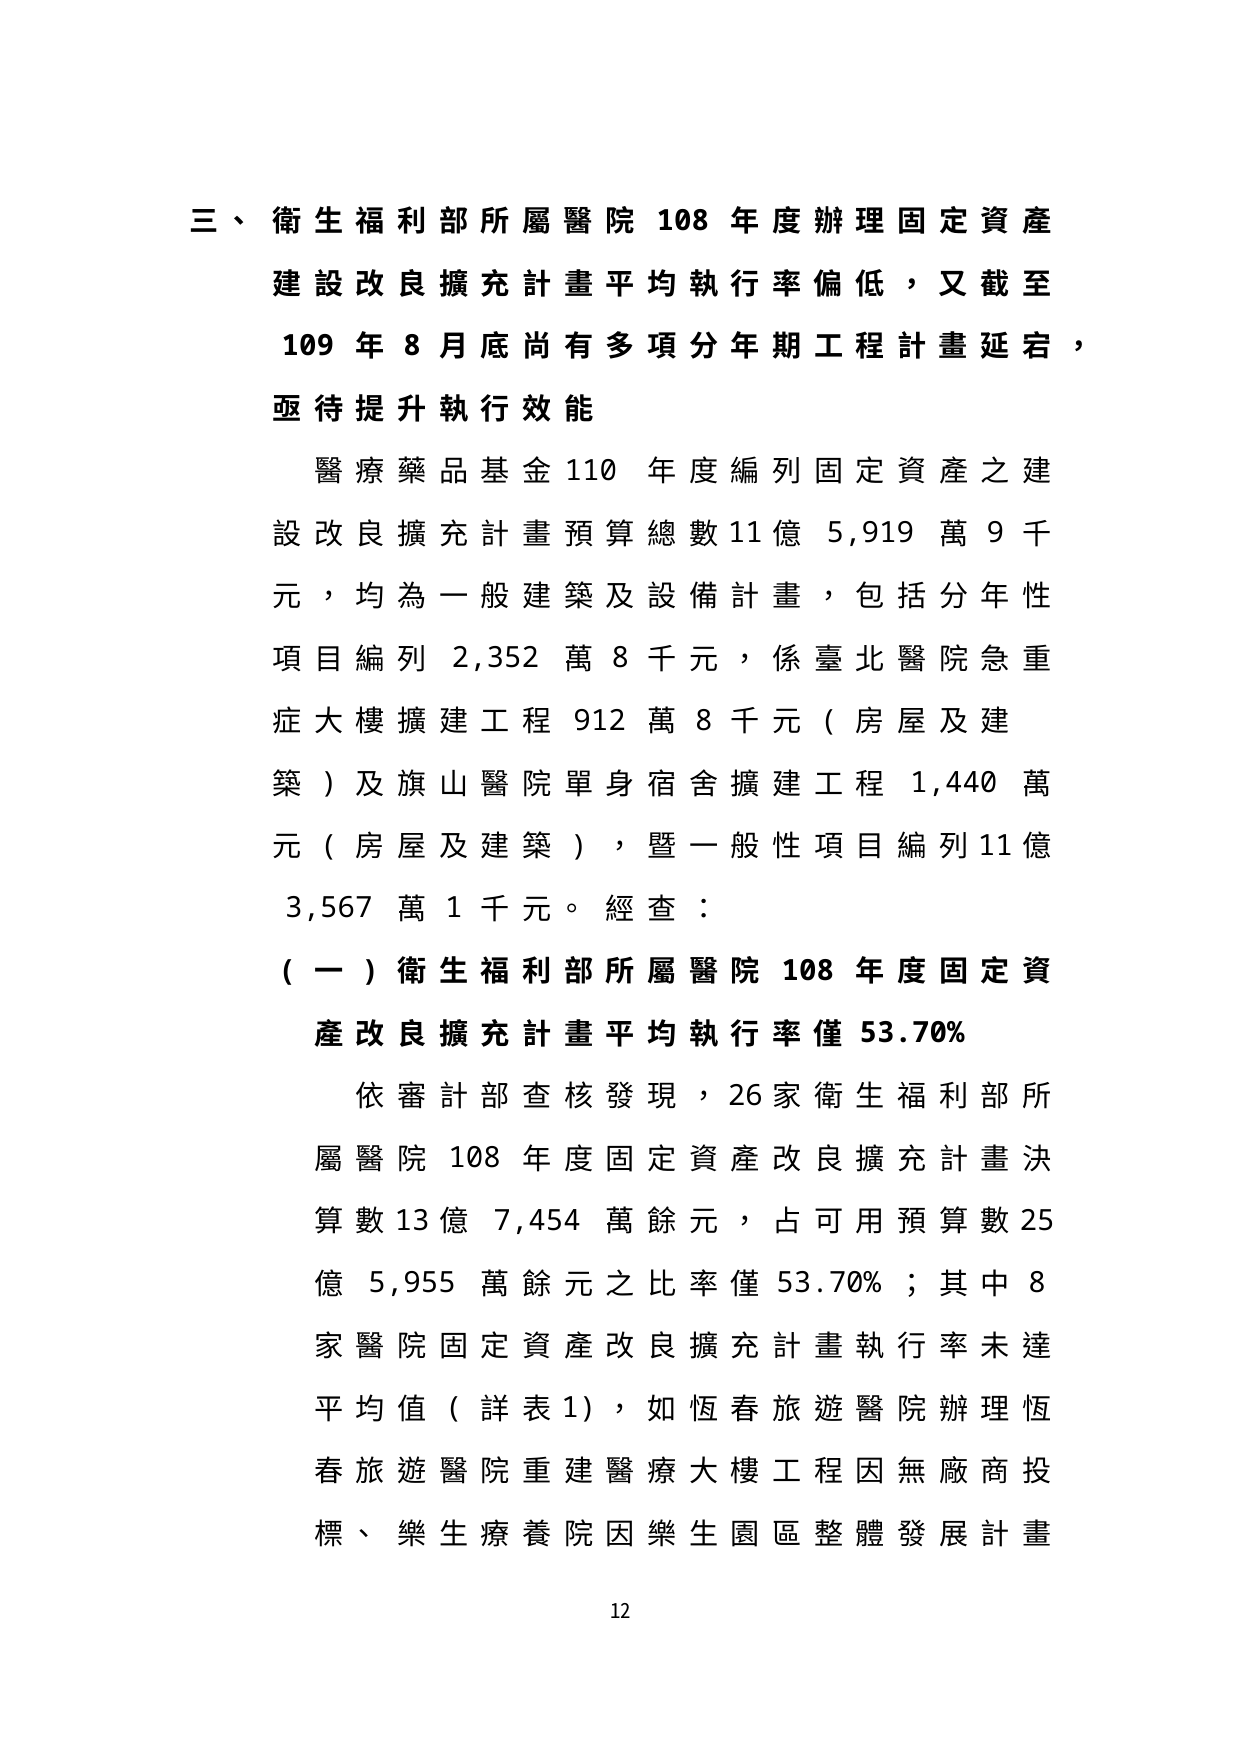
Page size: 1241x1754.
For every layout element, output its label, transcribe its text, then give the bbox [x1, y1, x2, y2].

text (一)衛生福利部所屬醫院108年度固定資產改良擴充計畫平均執行率僅53.70% [242, 927, 1058, 1052]
text 醫療藥品基金110 年度編列固定資產之建設改良擴充計畫預算總數11億5,919萬9千元，均為一般建築及設備計畫，包括分年性項目編列2,352萬8千元，係臺北醫院急重症大樓擴建工程912萬8千元(房屋及建築)及旗山醫院單身宿舍擴建工程1,440萬元(房屋及建築)，暨一般性項目編列11億3,567萬1千元。經查： [242, 427, 1058, 927]
text 三、衛生福利部所屬醫院108年度辦理固定資產建設改良擴充計畫平均執行率偏低，又截至109年8月底尚有多項分年期工程計畫延宕，亟待提升執行效能 [183, 177, 1058, 427]
text 依審計部查核發現，26家衛生福利部所屬醫院108年度固定資產改良擴充計畫決算數13億7,454萬餘元，占可用預算數25億5,955萬餘元之比率僅53.70%；其中8家醫院固定資產改良擴充計畫執行率未達平均值(詳表1)，如恆春旅遊醫院辦理恆春旅遊醫院重建醫療大樓工程因無廠商投標、樂生療養院因樂生園區整體發展計畫 [271, 1052, 1058, 1552]
